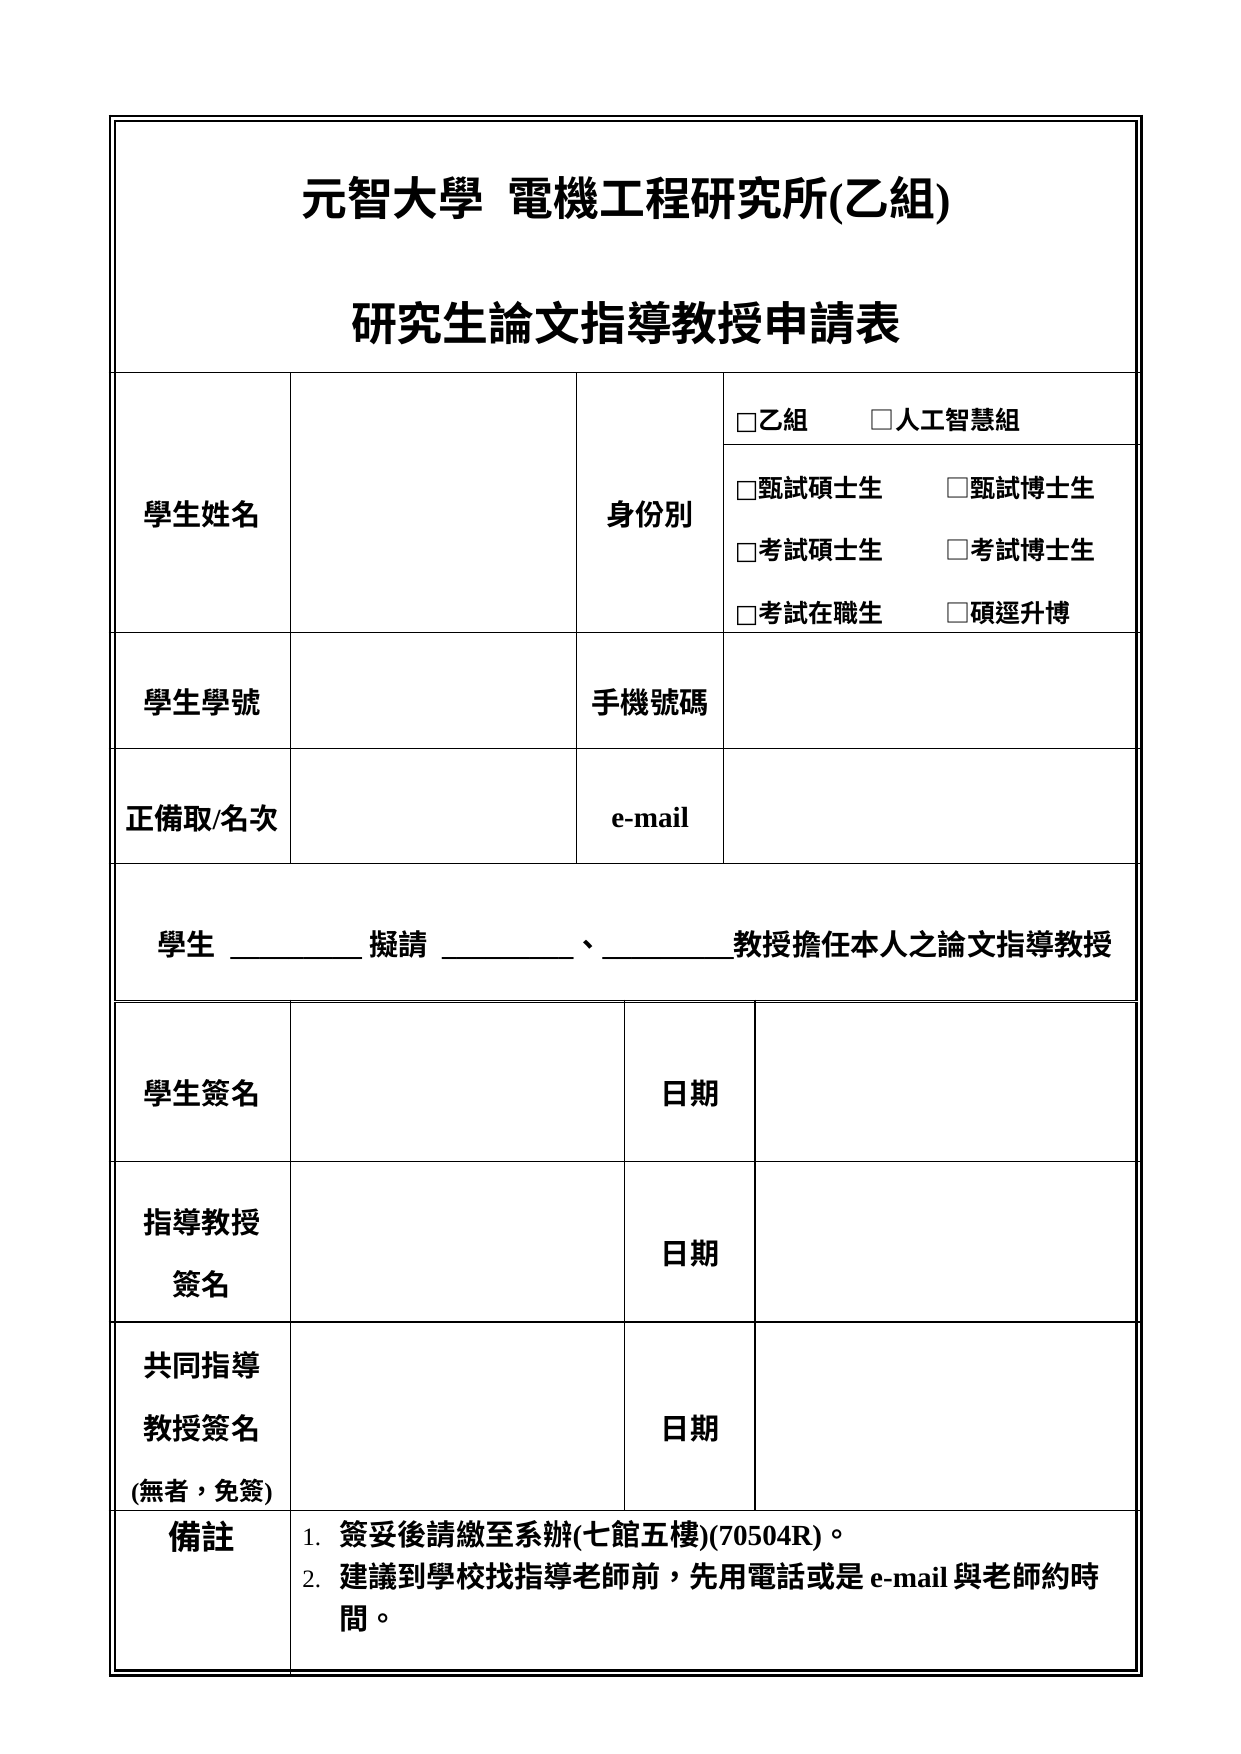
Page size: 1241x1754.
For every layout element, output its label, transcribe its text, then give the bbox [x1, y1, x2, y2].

table_cell 日期 [625, 1323, 754, 1510]
table_cell [291, 1323, 624, 1510]
table_cell 學生學號 [116, 633, 290, 748]
table_cell 手機號碼 [577, 633, 723, 748]
table_cell 學生 _________ 擬請 _________、_________教授擔任本人之論文指導教授 [116, 864, 1135, 999]
table_cell 簽妥後請繳至系辦(七館五樓)(70504R)。 建議到學校找指導老師前，先用電話或是e-mail與老師約時間。 教師之辦公室分機及號碼、e-mail，請至系上網頁查詢。 本系網址：https://eeb.ee.yzu.edu.tw [291, 1511, 1135, 1669]
table_cell 身份別 [577, 373, 723, 632]
table_cell 學生簽名 [116, 1003, 290, 1161]
table_cell 正備取/名次 [116, 749, 290, 863]
table_cell 日期 [625, 1003, 754, 1161]
table_cell 學生姓名 [116, 373, 290, 632]
table_cell □甄試碩士生 □甄試博士生 □考試碩士生 □考試博士生 □考試在職生 □碩逕升博 [724, 445, 1135, 632]
table_cell [756, 1003, 1135, 1161]
table_cell 日期 [625, 1162, 754, 1321]
table_cell [291, 749, 576, 863]
table_header 元智大學 電機工程研究所(乙組) 研究生論文指導教授申請表 [113, 117, 1139, 372]
table_cell [291, 1162, 624, 1321]
table_cell 共同指導 教授簽名 (無者，免簽) [116, 1323, 290, 1510]
table_cell [724, 633, 1135, 748]
table_cell [291, 373, 576, 632]
table_cell 指導教授 簽名 [116, 1162, 290, 1321]
table_cell 備註 [116, 1511, 290, 1669]
table_cell [756, 1162, 1135, 1321]
table_cell [291, 1003, 624, 1161]
table_cell [724, 749, 1135, 863]
table_cell e-mail [577, 749, 723, 863]
table_cell [756, 1323, 1135, 1510]
table_cell [291, 633, 576, 748]
table_cell □乙組 □人工智慧組 [724, 373, 1135, 443]
